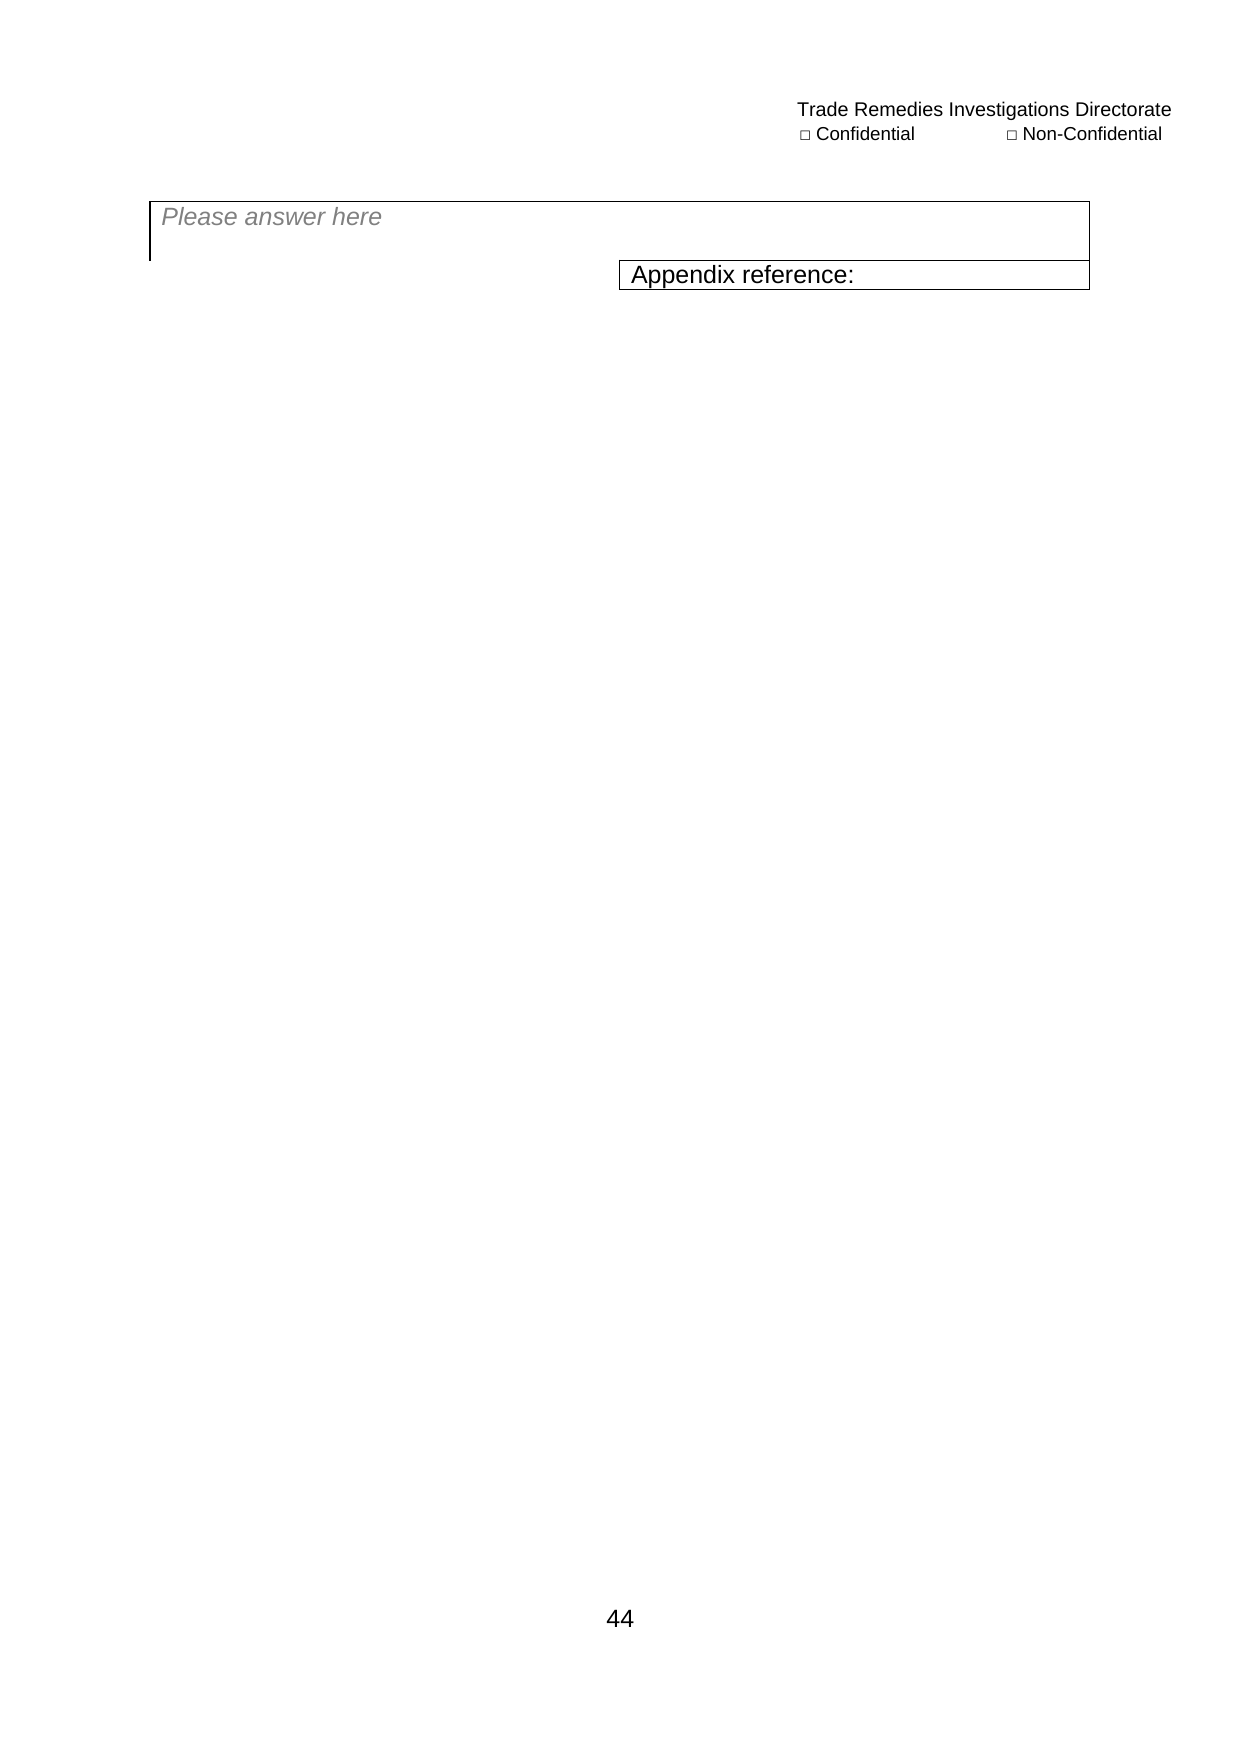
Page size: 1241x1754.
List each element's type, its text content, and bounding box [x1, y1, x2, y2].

table_header Please answer here [151, 202, 1089, 259]
table_cell Appendix reference: [620, 261, 1089, 289]
table_cell [150, 261, 619, 289]
